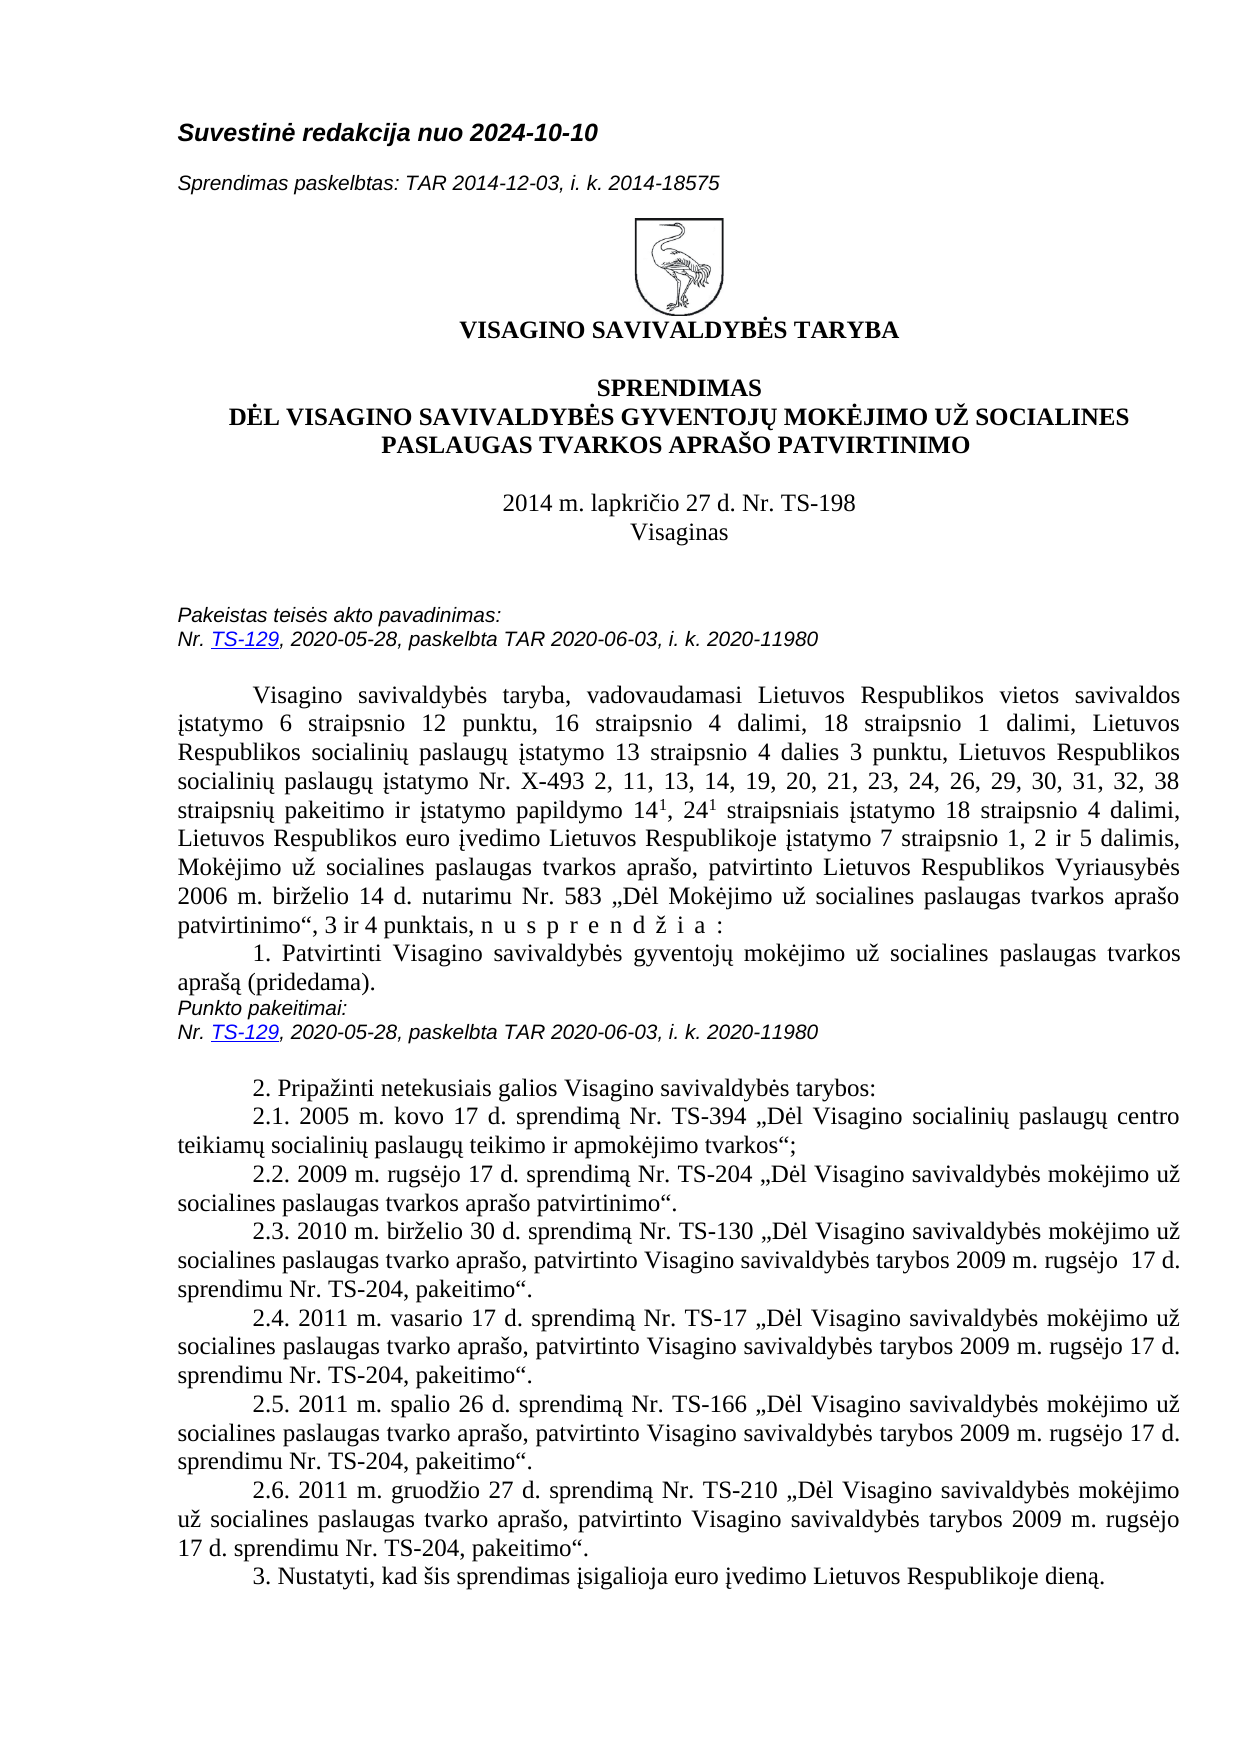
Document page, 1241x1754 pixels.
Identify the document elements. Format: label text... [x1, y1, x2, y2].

text Visagino savivaldybės taryba [177, 316, 1181, 344]
text 2.2. 2009 m. rugsėjo 17 d. sprendimą Nr. TS-204 „Dėl Visagino savivaldybės mokėjimo už socialines paslaugas tvarkos aprašo patvirtinimo“. [177, 1159, 1181, 1216]
text Sprendimas paskelbtas: TAR 2014-12-03, i. k. 2014-18575 [177, 171, 1181, 195]
text Suvestinė redakcija nuo 2024-10-10 [177, 118, 1181, 147]
text 2.4. 2011 m. vasario 17 d. sprendimą Nr. TS-17 „Dėl Visagino savivaldybės mokėjimo už socialines paslaugas tvarko aprašo, patvirtinto Visagino savivaldybės tarybos 2009 m. rugsėjo 17 d. sprendimu Nr. TS-204, pakeitimo“. [177, 1303, 1181, 1389]
text Visaginas [177, 517, 1181, 546]
text 2. Pripažinti netekusiais galios Visagino savivaldybės tarybos: [177, 1073, 1181, 1101]
text 2.6. 2011 m. gruodžio 27 d. sprendimą Nr. TS-210 „Dėl Visagino savivaldybės mokėjimo už socialines paslaugas tvarko aprašo, patvirtinto Visagino savivaldybės tarybos 2009 m. rugsėjo 17 d. sprendimu Nr. TS-204, pakeitimo“. [177, 1475, 1181, 1561]
text Nr. TS-129, 2020-05-28, paskelbta TAR 2020-06-03, i. k. 2020-11980 [177, 627, 1181, 651]
text 2.3. 2010 m. birželio 30 d. sprendimą Nr. TS-130 „Dėl Visagino savivaldybės mokėjimo už socialines paslaugas tvarko aprašo, patvirtinto Visagino savivaldybės tarybos 2009 m. rugsėjo 17 d. sprendimu Nr. TS-204, pakeitimo“. [177, 1216, 1181, 1303]
text sprendimas [177, 373, 1181, 402]
text 3. Nustatyti, kad šis sprendimas įsigalioja euro įvedimo Lietuvos Respublikoje dieną. [177, 1561, 1181, 1590]
text DĖL VISAGINO SAVIVALDYBĖS GYVENTOJŲ MOKĖJIMO UŽ SOCIALINES PASLAUGAS TVARKOS APRAŠO PATVIRTINIMO [177, 402, 1181, 459]
text Pakeistas teisės akto pavadinimas: [177, 603, 1181, 627]
text 2.1. 2005 m. kovo 17 d. sprendimą Nr. TS-394 „Dėl Visagino socialinių paslaugų centro teikiamų socialinių paslaugų teikimo ir apmokėjimo tvarkos“; [177, 1101, 1181, 1159]
text 2014 m. lapkričio 27 d. Nr. TS-198 [177, 488, 1181, 517]
text 2.5. 2011 m. spalio 26 d. sprendimą Nr. TS-166 „Dėl Visagino savivaldybės mokėjimo už socialines paslaugas tvarko aprašo, patvirtinto Visagino savivaldybės tarybos 2009 m. rugsėjo 17 d. sprendimu Nr. TS-204, pakeitimo“. [177, 1389, 1181, 1475]
text Visagino savivaldybės taryba, vadovaudamasi Lietuvos Respublikos vietos savivaldos įstatymo 6 straipsnio 12 punktu, 16 straipsnio 4 dalimi, 18 straipsnio 1 dalimi, Lietuvos Respublikos socialinių paslaugų įstatymo 13 straipsnio 4 dalies 3 punktu, Lietuvos Respublikos socialinių paslaugų įstatymo Nr. X-493 2, 11, 13, 14, 19, 20, 21, 23, 24, 26, 29, 30, 31, 32, 38 straipsnių pakeitimo ir įstatymo papildymo 141, 241 straipsniais įstatymo 18 straipsnio 4 dalimi, Lietuvos Respublikos euro įvedimo Lietuvos Respublikoje įstatymo 7 straipsnio 1, 2 ir 5 dalimis, Mokėjimo už socialines paslaugas tvarkos aprašo, patvirtinto Lietuvos Respublikos Vyriausybės 2006 m. birželio 14 d. nutarimu Nr. 583 „Dėl Mokėjimo už socialines paslaugas tvarkos aprašo patvirtinimo“, 3 ir 4 punktais, nusprendžia: [177, 680, 1181, 938]
text Punkto pakeitimai: [177, 996, 1181, 1020]
text 1. Patvirtinti Visagino savivaldybės gyventojų mokėjimo už socialines paslaugas tvarkos aprašą (pridedama). [177, 938, 1181, 996]
text Nr. TS-129, 2020-05-28, paskelbta TAR 2020-06-03, i. k. 2020-11980 [177, 1020, 1181, 1044]
